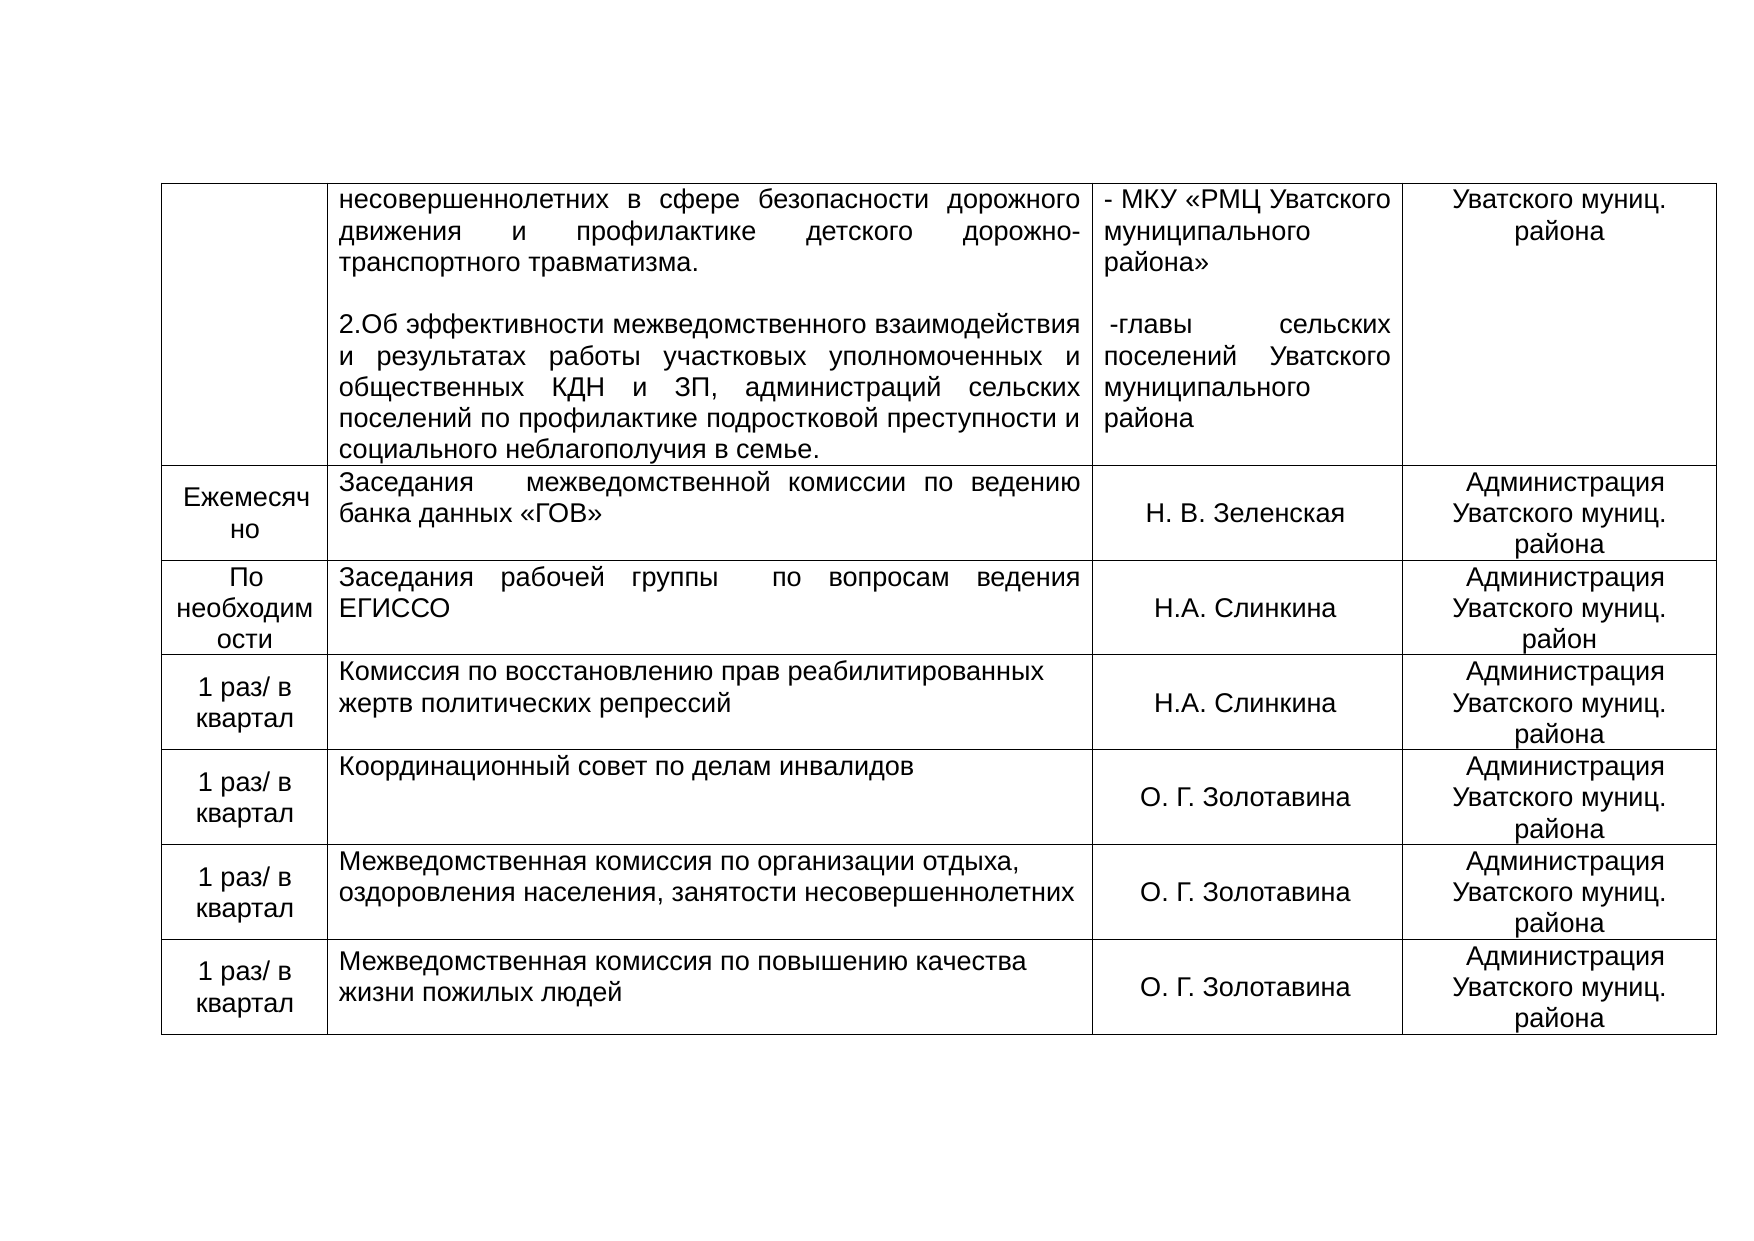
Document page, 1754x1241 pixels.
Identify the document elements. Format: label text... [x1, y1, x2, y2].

table_cell Заседания межведомственной комиссии по ведению банка данных «ГОВ» [328, 466, 1092, 559]
table_cell - МКУ «РМЦ Уватского муниципального района» -главы сельских поселений Уватского муниципального района [1093, 184, 1402, 465]
table_cell Комиссия по восстановлению прав реабилитированных жертв политических репрессий [328, 655, 1092, 749]
table_cell [162, 184, 327, 465]
table_cell Уватского муниц. района [1403, 184, 1716, 465]
table_cell Межведомственная комиссия по повышению качества жизни пожилых людей [328, 940, 1092, 1033]
table_cell Н.А. Слинкина [1093, 655, 1402, 749]
table_cell 1 раз/ в квартал [162, 655, 327, 749]
table_cell несовершеннолетних в сфере безопасности дорожного движения и профилактике детского дорожно- транспортного травматизма. 2.Об эффективности межведомственного взаимодействия и результатах работы участковых уполномоченных и общественных КДН и ЗП, администраций сельских поселений по профилактике подростковой преступности и социального неблагополучия в семье. [328, 184, 1092, 465]
table_cell Ежемесячно [162, 466, 327, 559]
table_cell О. Г. Золотавина [1093, 750, 1402, 844]
table_cell По необходимости [162, 561, 327, 654]
table_cell Заседания рабочей группы по вопросам ведения ЕГИССО [328, 561, 1092, 654]
table_cell Администрация Уватского муниц. района [1403, 940, 1716, 1033]
table_cell 1 раз/ в квартал [162, 940, 327, 1033]
table_cell Администрация Уватского муниц. района [1403, 655, 1716, 749]
table_cell Администрация Уватского муниц. района [1403, 845, 1716, 939]
table_cell Межведомственная комиссия по организации отдыха, оздоровления населения, занятости несовершеннолетних [328, 845, 1092, 939]
table_cell Н. В. Зеленская [1093, 466, 1402, 559]
table_cell Н.А. Слинкина [1093, 561, 1402, 654]
table_cell Администрация Уватского муниц. района [1403, 750, 1716, 844]
table_cell О. Г. Золотавина [1093, 845, 1402, 939]
table_cell 1 раз/ в квартал [162, 750, 327, 844]
table_cell Координационный совет по делам инвалидов [328, 750, 1092, 844]
table_cell Администрация Уватского муниц. района [1403, 466, 1716, 559]
table_cell Администрация Уватского муниц. район [1403, 561, 1716, 654]
table_cell О. Г. Золотавина [1093, 940, 1402, 1033]
table_cell 1 раз/ в квартал [162, 845, 327, 939]
